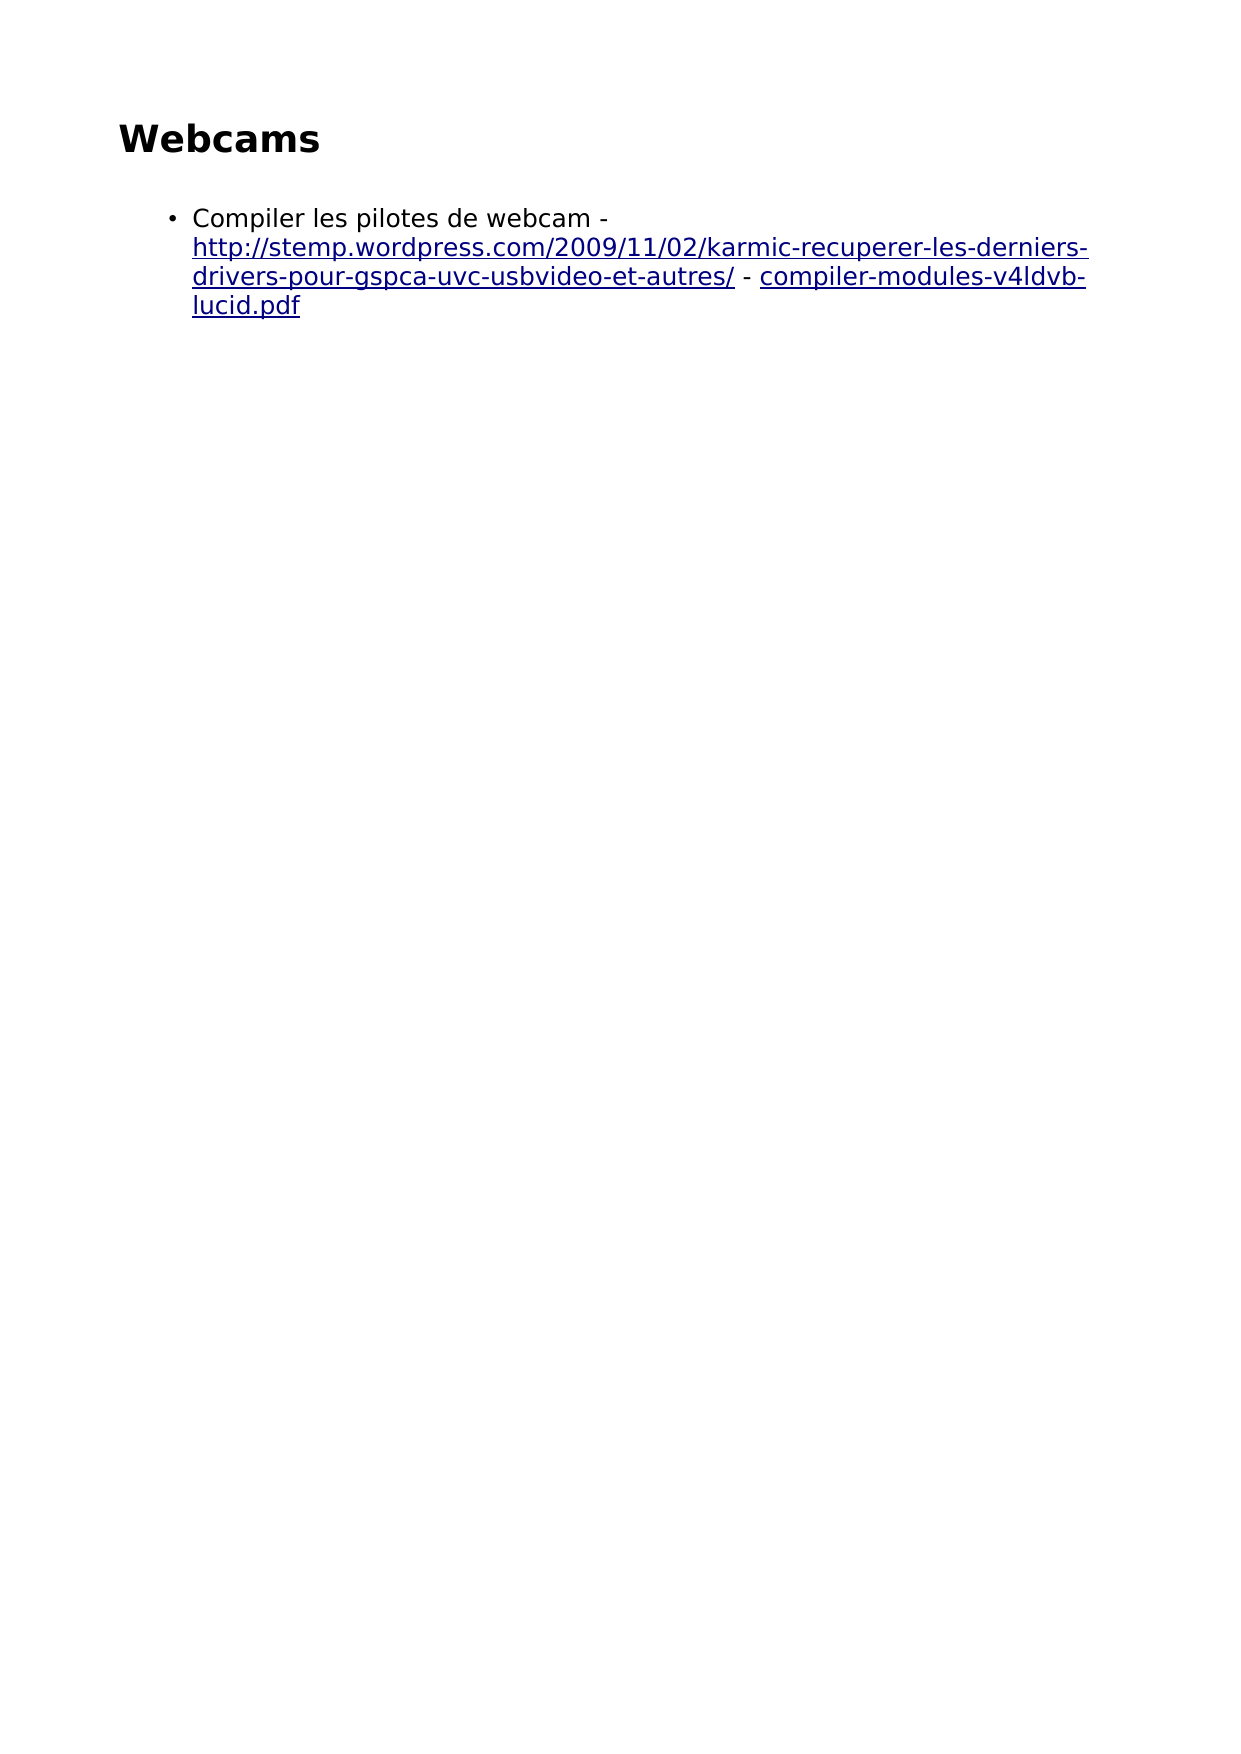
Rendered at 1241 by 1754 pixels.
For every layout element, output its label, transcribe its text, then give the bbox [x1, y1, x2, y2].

list Compiler les pilotes de webcam - http://stemp.wordpress.com/2009/11/02/karmic-recuperer-les-derniers-drivers-pour-gspca-uvc-usbvideo-et-autres/ - compiler-modules-v4ldvb-lucid.pdf [177, 204, 1122, 320]
subtitle Webcams [118, 118, 1122, 162]
